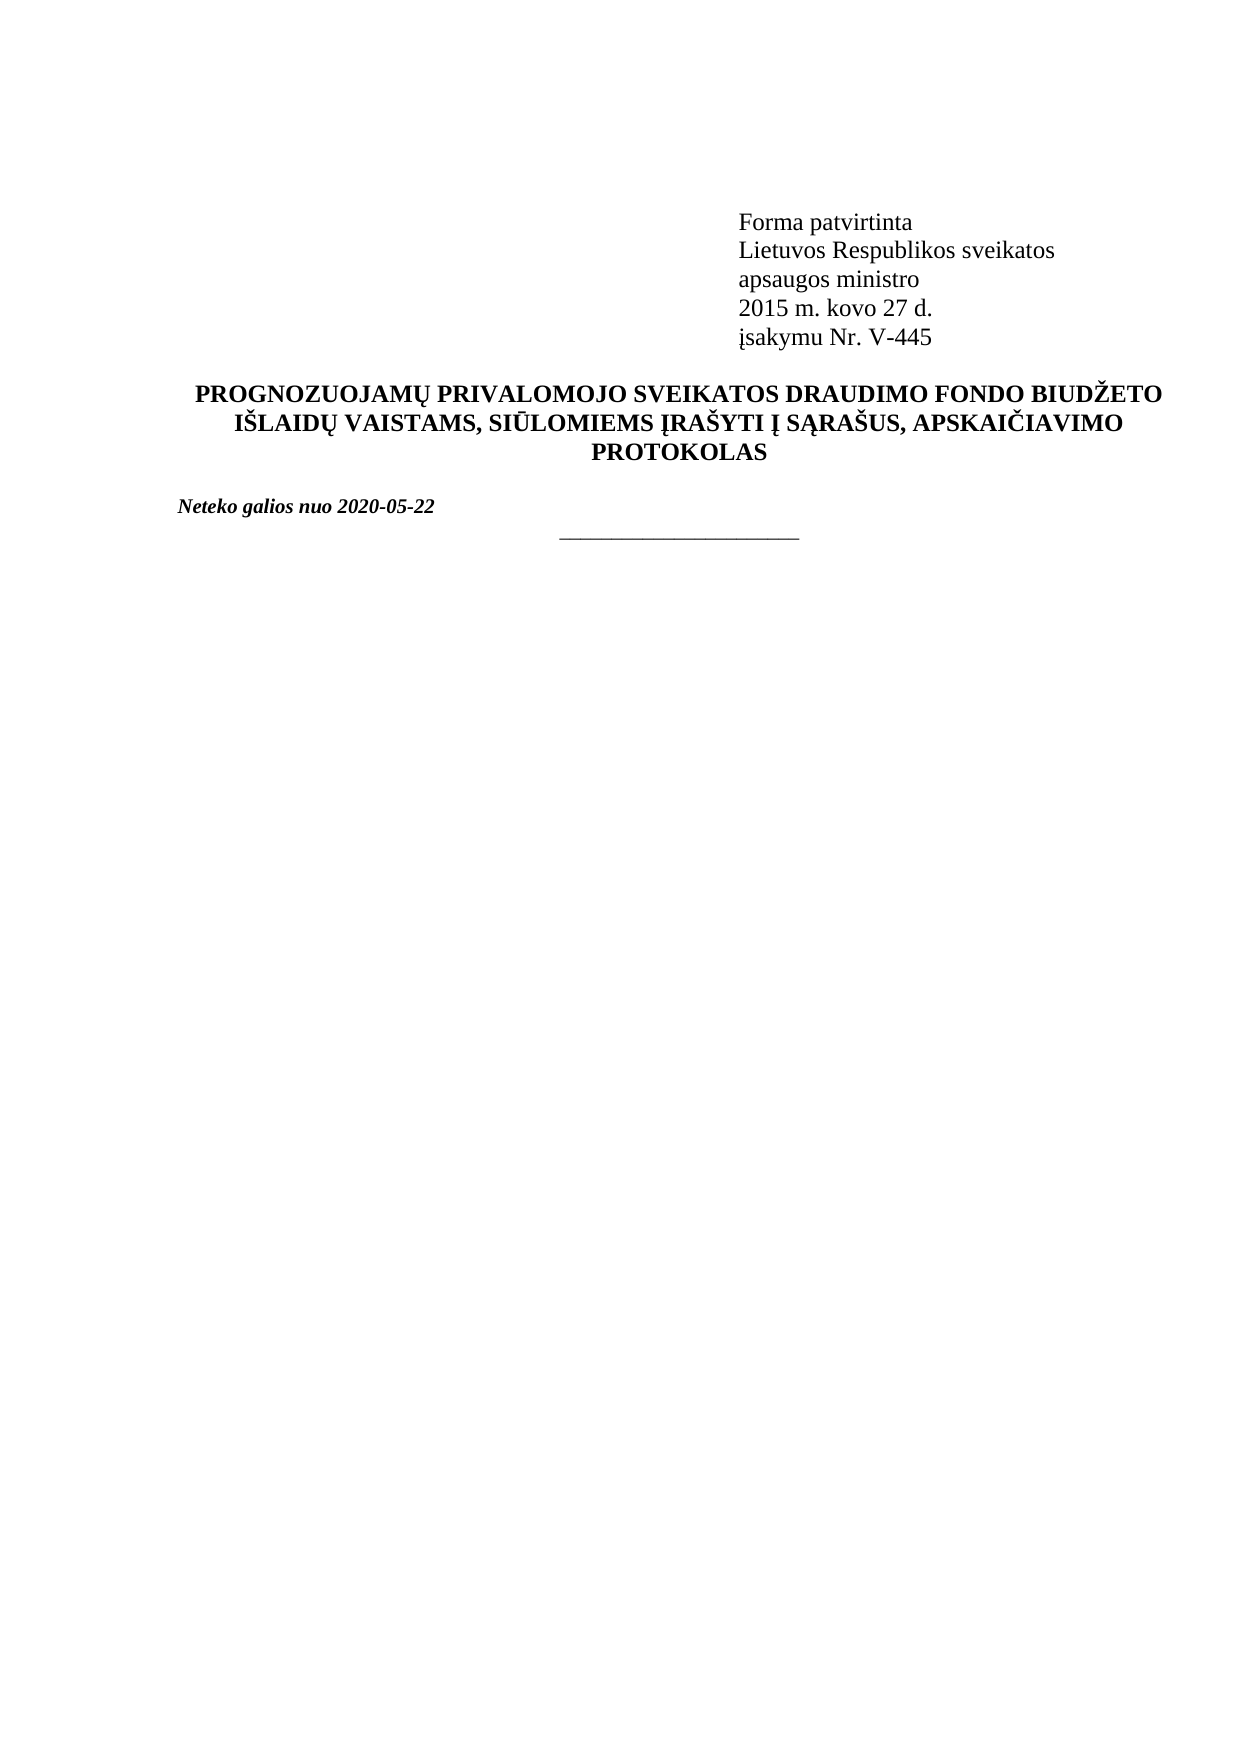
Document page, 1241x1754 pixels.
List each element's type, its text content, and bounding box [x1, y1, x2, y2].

text apsaugos ministro [177, 264, 1181, 293]
text _______________________ [177, 518, 1181, 542]
text 2015 m. kovo 27 d. [177, 293, 1181, 322]
text įsakymu Nr. V-445 [177, 322, 1181, 350]
text Neteko galios nuo 2020-05-22 [177, 494, 1181, 518]
text Lietuvos Respublikos sveikatos [177, 235, 1181, 264]
text PROGNOZUOJAMŲ PRIVALOMOJO SVEIKATOS DRAUDIMO FONDO BIUDŽETO IŠLAIDŲ VAISTAMS, SIŪLOMIEMS ĮRAŠYTI Į SĄRAŠUS, APSKAIČIAVIMO PROTOKOLAS [177, 379, 1181, 465]
text Forma patvirtinta [177, 207, 1181, 235]
